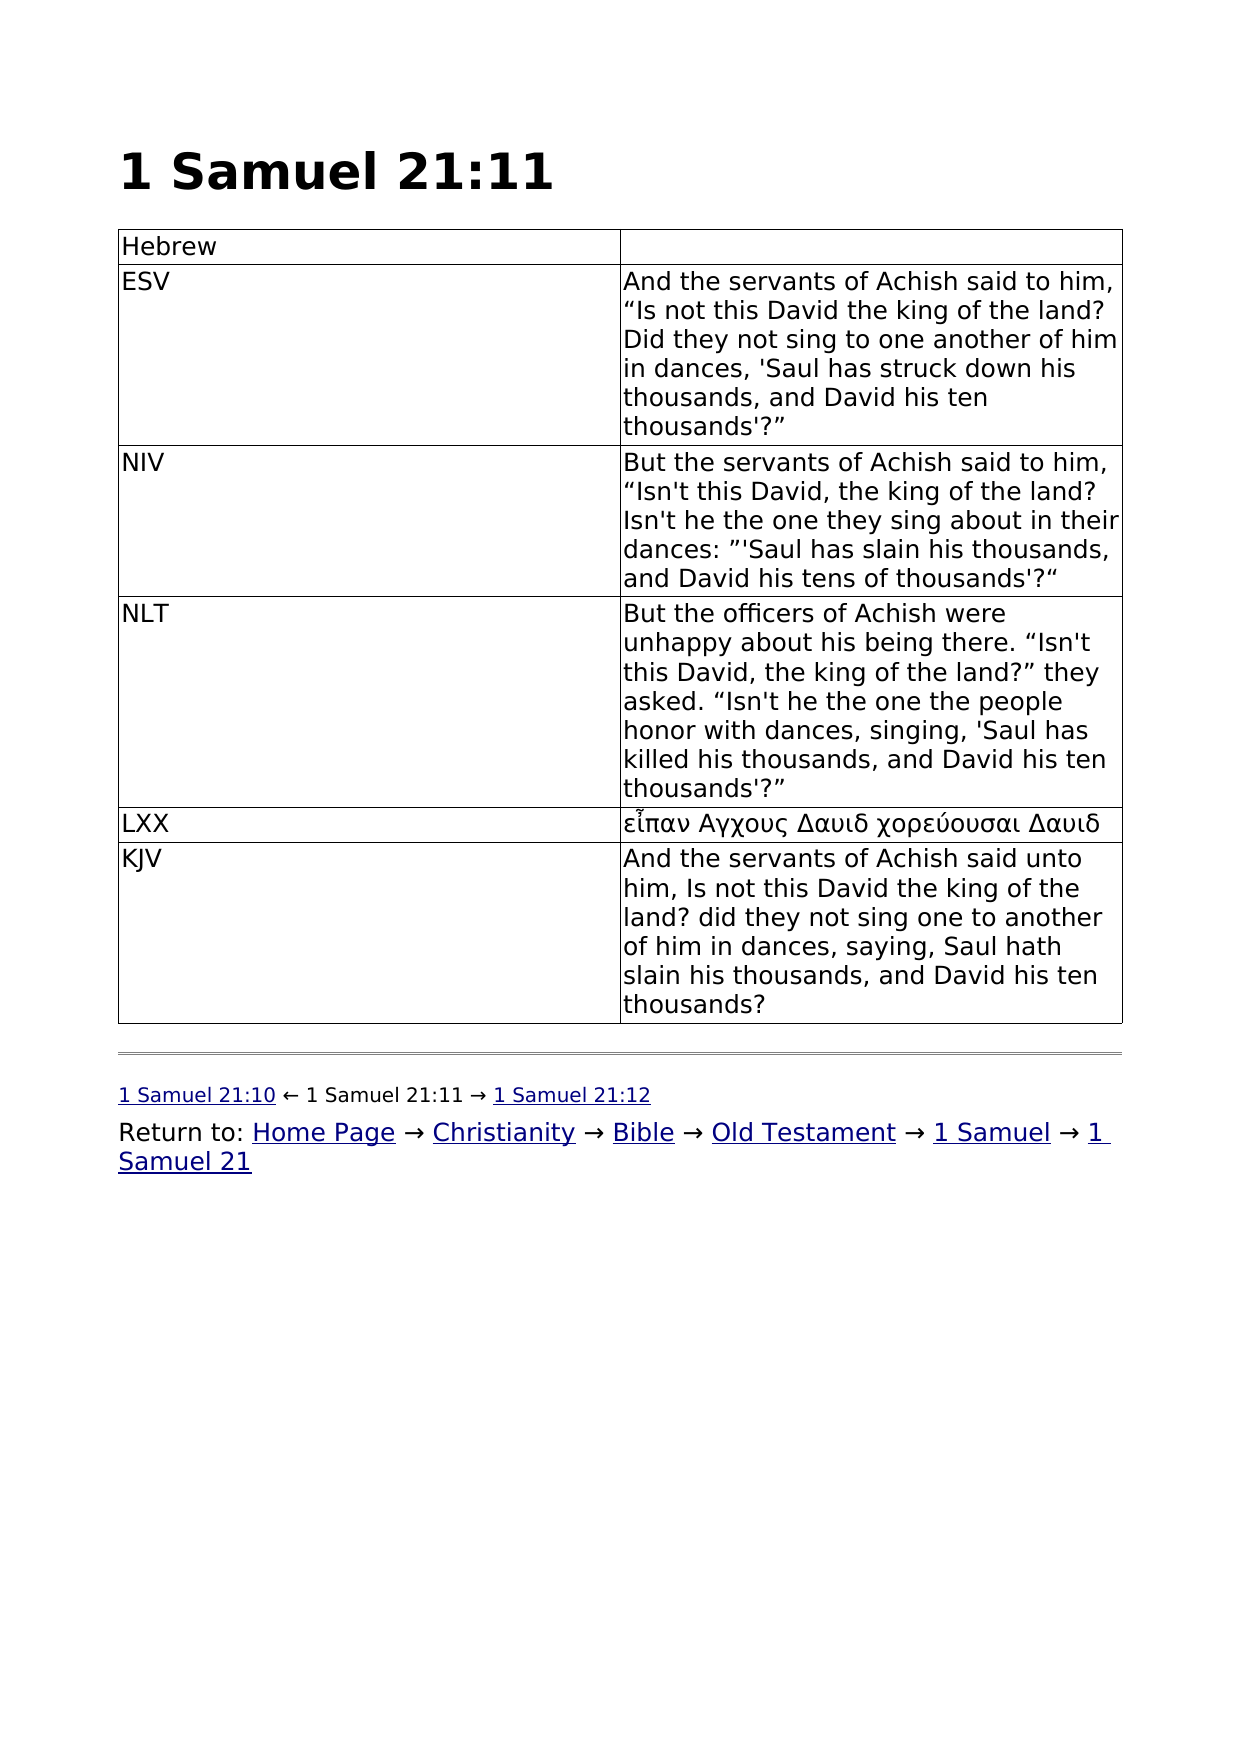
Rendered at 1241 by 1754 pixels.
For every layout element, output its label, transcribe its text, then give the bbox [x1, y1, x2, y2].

table_cell NLT [119, 597, 620, 807]
table_cell ESV [119, 265, 620, 445]
table_cell But the officers of Achish were unhappy about his being there. “Isn't this David, the king of the land?” they asked. “Isn't he the one the people honor with dances, singing, 'Saul has killed his thousands, and David his ten thousands'?” [621, 597, 1122, 807]
table_cell And the servants of Achish said unto him, Is not this David the king of the land? did they not sing one to another of him in dances, saying, Saul hath slain his thousands, and David his ten thousands? [621, 843, 1122, 1023]
subtitle 1 Samuel 21:11 [118, 143, 1122, 201]
table_cell But the servants of Achish said to him, “Isn't this David, the king of the land? Isn't he the one they sing about in their dances: ”'Saul has slain his thousands, and David his tens of thousands'?“ [621, 446, 1122, 596]
text 1 Samuel 21:10 ← 1 Samuel 21:11 → 1 Samuel 21:12 [118, 1084, 1122, 1118]
table_header Hebrew [119, 230, 620, 264]
table_header [621, 230, 1122, 264]
table_cell And the servants of Achish said to him, “Is not this David the king of the land? Did they not sing to one another of him in dances, 'Saul has struck down his thousands, and David his ten thousands'?” [621, 265, 1122, 445]
table_cell KJV [119, 843, 620, 1023]
text Return to: Home Page → Christianity → Bible → Old Testament → 1 Samuel → 1 Samuel 21 [118, 1118, 1122, 1176]
table_cell NIV [119, 446, 620, 596]
table_cell εἶπαν Αγχους Δαυιδ χορεύουσαι Δαυιδ [621, 808, 1122, 842]
table_cell LXX [119, 808, 620, 842]
